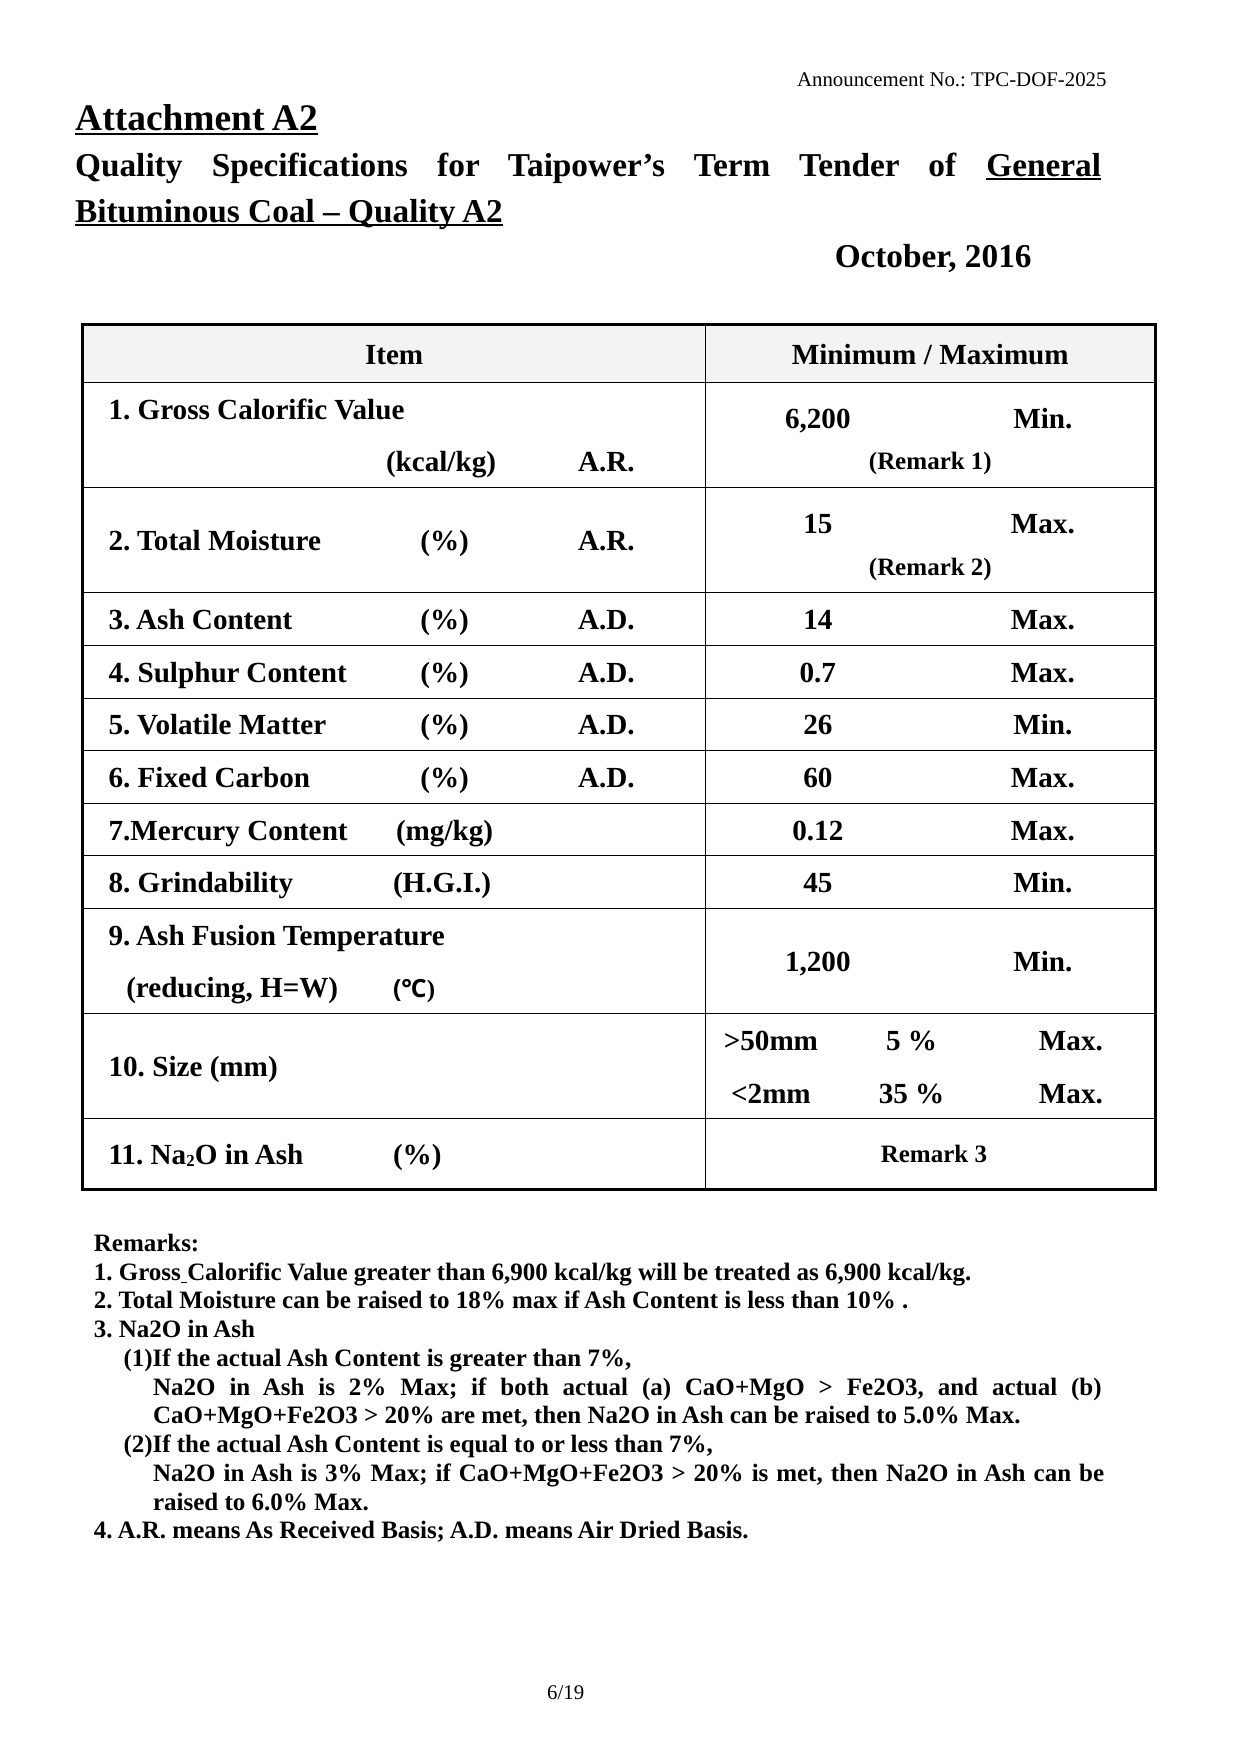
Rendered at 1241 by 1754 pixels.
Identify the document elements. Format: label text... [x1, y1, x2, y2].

table_cell (kcal/kg) [84, 435, 507, 487]
table_cell (%) [382, 593, 507, 645]
table_cell 0.7 [706, 646, 930, 697]
table_cell Max. [986, 1066, 1154, 1118]
table_cell <2mm [706, 1066, 836, 1118]
text 1. Gross Calorific Value greater than 6,900 kcal/kg will be treated as 6,900 kcal/kg. [94, 1257, 1125, 1286]
text 3. Na2O in Ash [94, 1314, 1103, 1343]
table_cell (%) [382, 751, 507, 803]
table_cell 0.12 [706, 804, 930, 855]
table_cell 35 % [836, 1066, 986, 1118]
table_cell A.D. [507, 751, 705, 803]
table_cell 15 [706, 488, 930, 540]
table_cell 5 % [836, 1014, 986, 1066]
table_cell A.R. [507, 435, 705, 487]
text 4. A.R. means As Received Basis; A.D. means Air Dried Basis. [94, 1516, 1144, 1544]
table_cell 45 [706, 856, 930, 908]
table_cell Min. [930, 909, 1154, 1013]
table_cell 11. Na2O in Ash [84, 1119, 382, 1188]
table_cell Max. [930, 646, 1154, 697]
table_cell (%) [382, 488, 507, 592]
table_cell (%) [382, 699, 507, 750]
table_cell >50mm [706, 1014, 836, 1066]
table_cell 6,200 [706, 383, 930, 434]
table_cell Min. [930, 856, 1154, 908]
text (2)If the actual Ash Content is equal to or less than 7%, [123, 1429, 1103, 1458]
table_cell 26 [706, 699, 930, 750]
table_cell (%) [382, 1119, 705, 1188]
table_cell 14 [706, 593, 930, 645]
table_cell 1. Gross Calorific Value [84, 383, 705, 434]
table_header Minimum / Maximum [706, 326, 1154, 382]
table_header Item [84, 326, 705, 382]
text Quality Specifications for Taipower’s Term Tender of General Bituminous Coal – Quality A2 [75, 139, 1101, 231]
text (1)If the actual Ash Content is greater than 7%, [123, 1343, 1103, 1372]
table_cell 6. Fixed Carbon [84, 751, 382, 803]
table_cell Max. [930, 804, 1154, 855]
table_cell 4. Sulphur Content [84, 646, 382, 697]
table_cell Max. [930, 751, 1154, 803]
table_cell (Remark 1) [706, 435, 1154, 487]
text Remarks: [94, 1228, 1103, 1257]
table_cell 8. Grindability [84, 856, 382, 908]
table_cell [507, 804, 705, 855]
table_cell Max. [930, 593, 1154, 645]
text Na2O in Ash is 2% Max; if both actual (a) CaO+MgO > Fe2O3, and actual (b) CaO+MgO+Fe2O3 > 20% are met, then Na2O in Ash can be raised to 5.0% Max. [153, 1372, 1103, 1429]
text October, 2016 [75, 231, 1101, 277]
table_cell (℃) [382, 961, 705, 1013]
table_cell 9. Ash Fusion Temperature [84, 909, 705, 961]
table_cell (mg/kg) [382, 804, 507, 855]
table_cell Max. [986, 1014, 1154, 1066]
table_cell A.D. [507, 593, 705, 645]
table_cell A.R. [507, 488, 705, 592]
table_cell (H.G.I.) [382, 856, 705, 908]
table_cell 3. Ash Content [84, 593, 382, 645]
table_cell 60 [706, 751, 930, 803]
table_cell (reducing, H=W) [84, 961, 382, 1013]
table_cell A.D. [507, 699, 705, 750]
table_cell 2. Total Moisture [84, 488, 382, 592]
table_cell Remark 3 [706, 1119, 1154, 1188]
text Na2O in Ash is 3% Max; if CaO+MgO+Fe2O3 > 20% is met, then Na2O in Ash can be raised to 6.0% Max. [153, 1458, 1106, 1516]
table_cell 1,200 [706, 909, 930, 1013]
table_cell 5. Volatile Matter [84, 699, 382, 750]
table_cell A.D. [507, 646, 705, 697]
text 2. Total Moisture can be raised to 18% max if Ash Content is less than 10% . [94, 1286, 1144, 1314]
table_cell (Remark 2) [706, 540, 1154, 592]
table_cell Min. [930, 699, 1154, 750]
table_cell Min. [930, 383, 1154, 434]
table_cell (%) [382, 646, 507, 697]
table_cell Max. [930, 488, 1154, 540]
table_cell 10. Size (mm) [84, 1014, 705, 1118]
table_cell 7.Mercury Content [84, 804, 382, 855]
text Attachment A2 [75, 94, 1159, 139]
